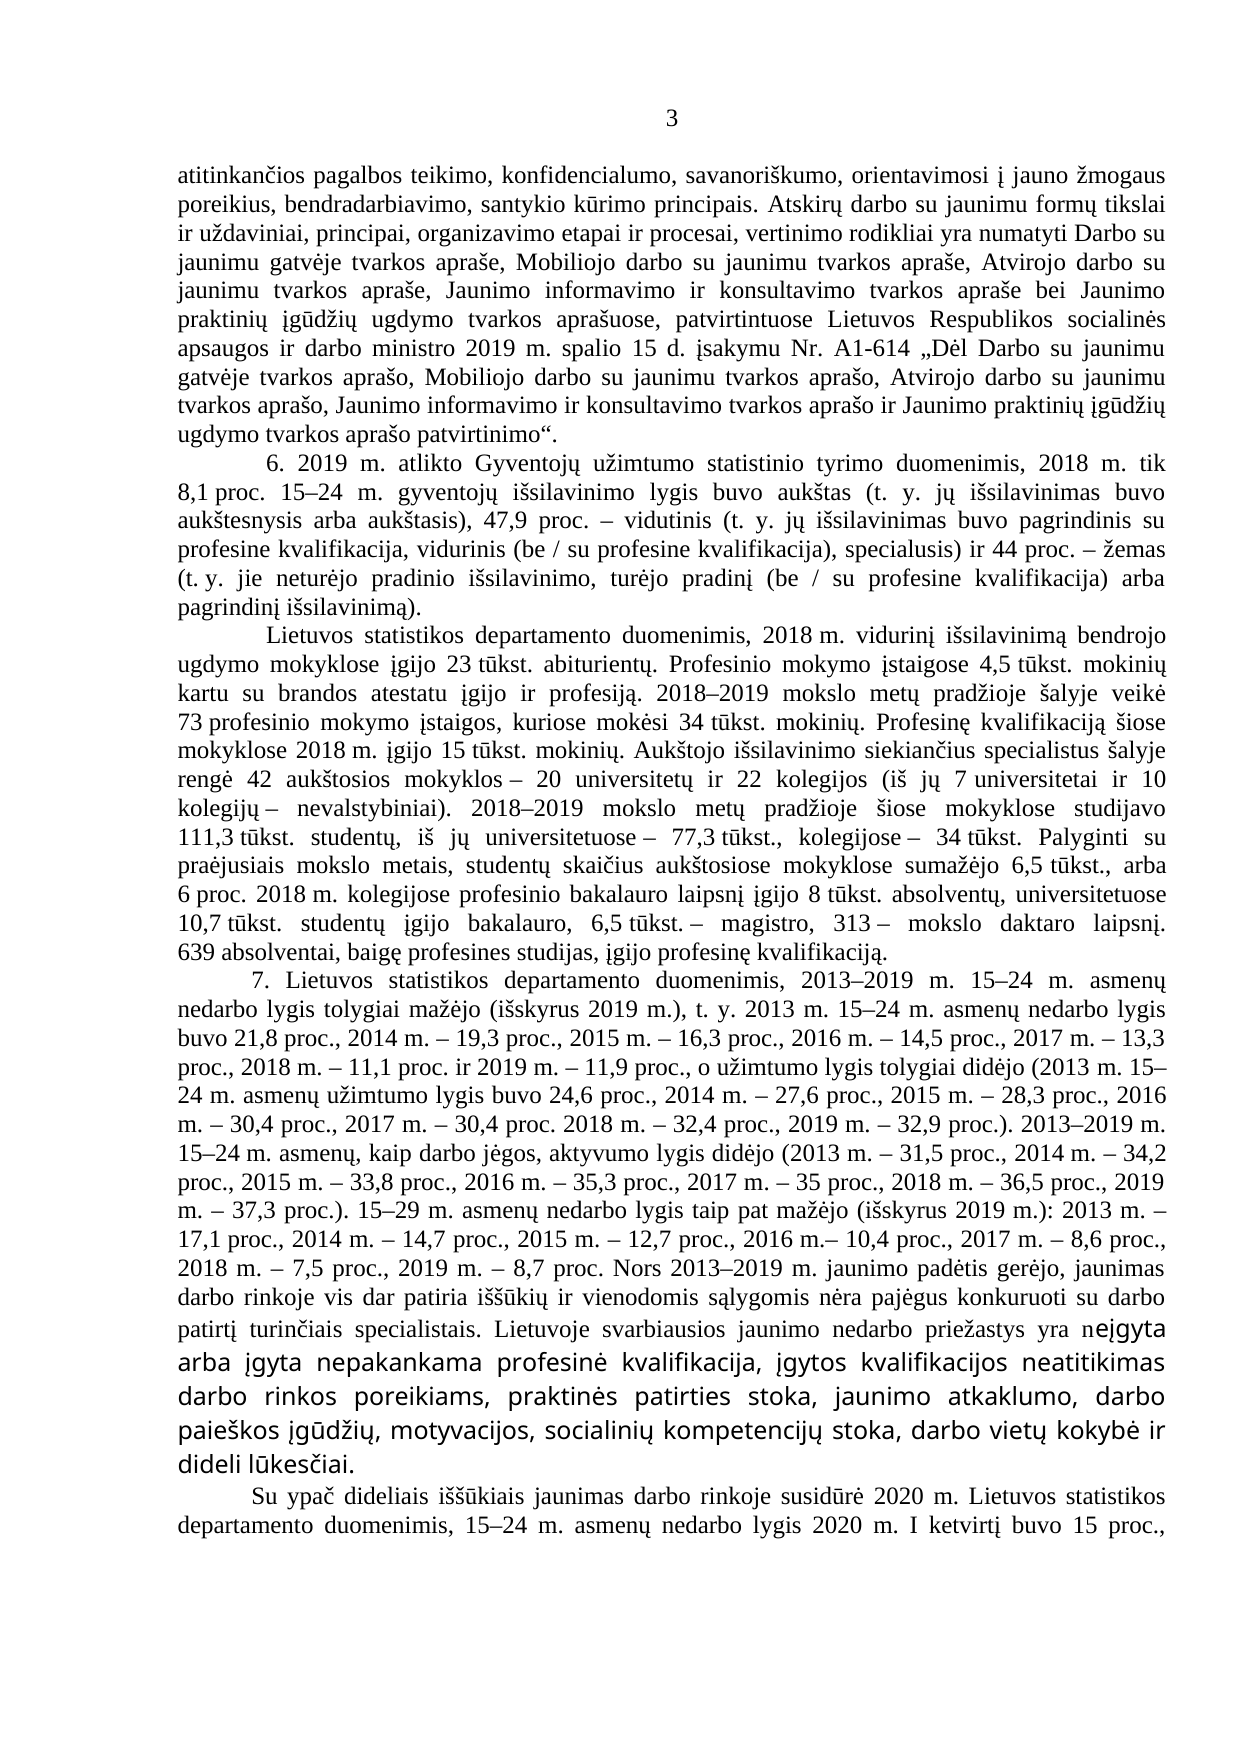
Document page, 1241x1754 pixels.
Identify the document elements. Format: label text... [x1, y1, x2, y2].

text 6. 2019 m. atlikto Gyventojų užimtumo statistinio tyrimo duomenimis, 2018 m. tik 8,1 proc. 15–24 m. gyventojų išsilavinimo lygis buvo aukštas (t. y. jų išsilavinimas buvo aukštesnysis arba aukštasis), 47,9 proc. – vidutinis (t. y. jų išsilavinimas buvo pagrindinis su profesine kvalifikacija, vidurinis (be / su profesine kvalifikacija), specialusis) ir 44 proc. – žemas (t. y. jie neturėjo pradinio išsilavinimo, turėjo pradinį (be / su profesine kvalifikacija) arba pagrindinį išsilavinimą). [177, 448, 1167, 621]
text Lietuvos statistikos departamento duomenimis, 2018 m. vidurinį išsilavinimą bendrojo ugdymo mokyklose įgijo 23 tūkst. abiturientų. Profesinio mokymo įstaigose 4,5 tūkst. mokinių kartu su brandos atestatu įgijo ir profesiją. 2018–2019 mokslo metų pradžioje šalyje veikė 73 profesinio mokymo įstaigos, kuriose mokėsi 34 tūkst. mokinių. Profesinę kvalifikaciją šiose mokyklose 2018 m. įgijo 15 tūkst. mokinių. Aukštojo išsilavinimo siekiančius specialistus šalyje rengė 42 aukštosios mokyklos – 20 universitetų ir 22 kolegijos (iš jų 7 universitetai ir 10 kolegijų – nevalstybiniai). 2018–2019 mokslo metų pradžioje šiose mokyklose studijavo 111,3 tūkst. studentų, iš jų universitetuose – 77,3 tūkst., kolegijose – 34 tūkst. Palyginti su praėjusiais mokslo metais, studentų skaičius aukštosiose mokyklose sumažėjo 6,5 tūkst., arba 6 proc. 2018 m. kolegijose profesinio bakalauro laipsnį įgijo 8 tūkst. absolventų, universitetuose 10,7 tūkst. studentų įgijo bakalauro, 6,5 tūkst. – magistro, 313 – mokslo daktaro laipsnį. 639 absolventai, baigę profesines studijas, įgijo profesinę kvalifikaciją. [177, 621, 1167, 966]
text atitinkančios pagalbos teikimo, konfidencialumo, savanoriškumo, orientavimosi į jauno žmogaus poreikius, bendradarbiavimo, santykio kūrimo principais. Atskirų darbo su jaunimu formų tikslai ir uždaviniai, principai, organizavimo etapai ir procesai, vertinimo rodikliai yra numatyti Darbo su jaunimu gatvėje tvarkos apraše, Mobiliojo darbo su jaunimu tvarkos apraše, Atvirojo darbo su jaunimu tvarkos apraše, Jaunimo informavimo ir konsultavimo tvarkos apraše bei Jaunimo praktinių įgūdžių ugdymo tvarkos aprašuose, patvirtintuose Lietuvos Respublikos socialinės apsaugos ir darbo ministro 2019 m. spalio 15 d. įsakymu Nr. A1-614 „Dėl Darbo su jaunimu gatvėje tvarkos aprašo, Mobiliojo darbo su jaunimu tvarkos aprašo, Atvirojo darbo su jaunimu tvarkos aprašo, Jaunimo informavimo ir konsultavimo tvarkos aprašo ir Jaunimo praktinių įgūdžių ugdymo tvarkos aprašo patvirtinimo“. [177, 161, 1167, 448]
text 7. Lietuvos statistikos departamento duomenimis, 2013–2019 m. 15–24 m. asmenų nedarbo lygis tolygiai mažėjo (išskyrus 2019 m.), t. y. 2013 m. 15–24 m. asmenų nedarbo lygis buvo 21,8 proc., 2014 m. – 19,3 proc., 2015 m. – 16,3 proc., 2016 m. – 14,5 proc., 2017 m. – 13,3 proc., 2018 m. – 11,1 proc. ir 2019 m. – 11,9 proc., o užimtumo lygis tolygiai didėjo (2013 m. 15–24 m. asmenų užimtumo lygis buvo 24,6 proc., 2014 m. – 27,6 proc., 2015 m. – 28,3 proc., 2016 m. – 30,4 proc., 2017 m. – 30,4 proc. 2018 m. – 32,4 proc., 2019 m. – 32,9 proc.). 2013–2019 m. 15–24 m. asmenų, kaip darbo jėgos, aktyvumo lygis didėjo (2013 m. – 31,5 proc., 2014 m. – 34,2 proc., 2015 m. – 33,8 proc., 2016 m. – 35,3 proc., 2017 m. – 35 proc., 2018 m. – 36,5 proc., 2019 m. – 37,3 proc.). 15–29 m. asmenų nedarbo lygis taip pat mažėjo (išskyrus 2019 m.): 2013 m. – 17,1 proc., 2014 m. – 14,7 proc., 2015 m. – 12,7 proc., 2016 m.– 10,4 proc., 2017 m. – 8,6 proc., 2018 m. – 7,5 proc., 2019 m. – 8,7 proc. Nors 2013–2019 m. jaunimo padėtis gerėjo, jaunimas darbo rinkoje vis dar patiria iššūkių ir vienodomis sąlygomis nėra pajėgus konkuruoti su darbo patirtį turinčiais specialistais. Lietuvoje svarbiausios jaunimo nedarbo priežastys yra neįgyta arba įgyta nepakankama profesinė kvalifikacija, įgytos kvalifikacijos neatitikimas darbo rinkos poreikiams, praktinės patirties stoka, jaunimo atkaklumo, darbo paieškos įgūdžių, motyvacijos, socialinių kompetencijų stoka, darbo vietų kokybė ir dideli lūkesčiai. [177, 966, 1167, 1481]
text Su ypač dideliais iššūkiais jaunimas darbo rinkoje susidūrė 2020 m. Lietuvos statistikos departamento duomenimis, 15–24 m. asmenų nedarbo lygis 2020 m. I ketvirtį buvo 15 proc., [177, 1481, 1167, 1538]
